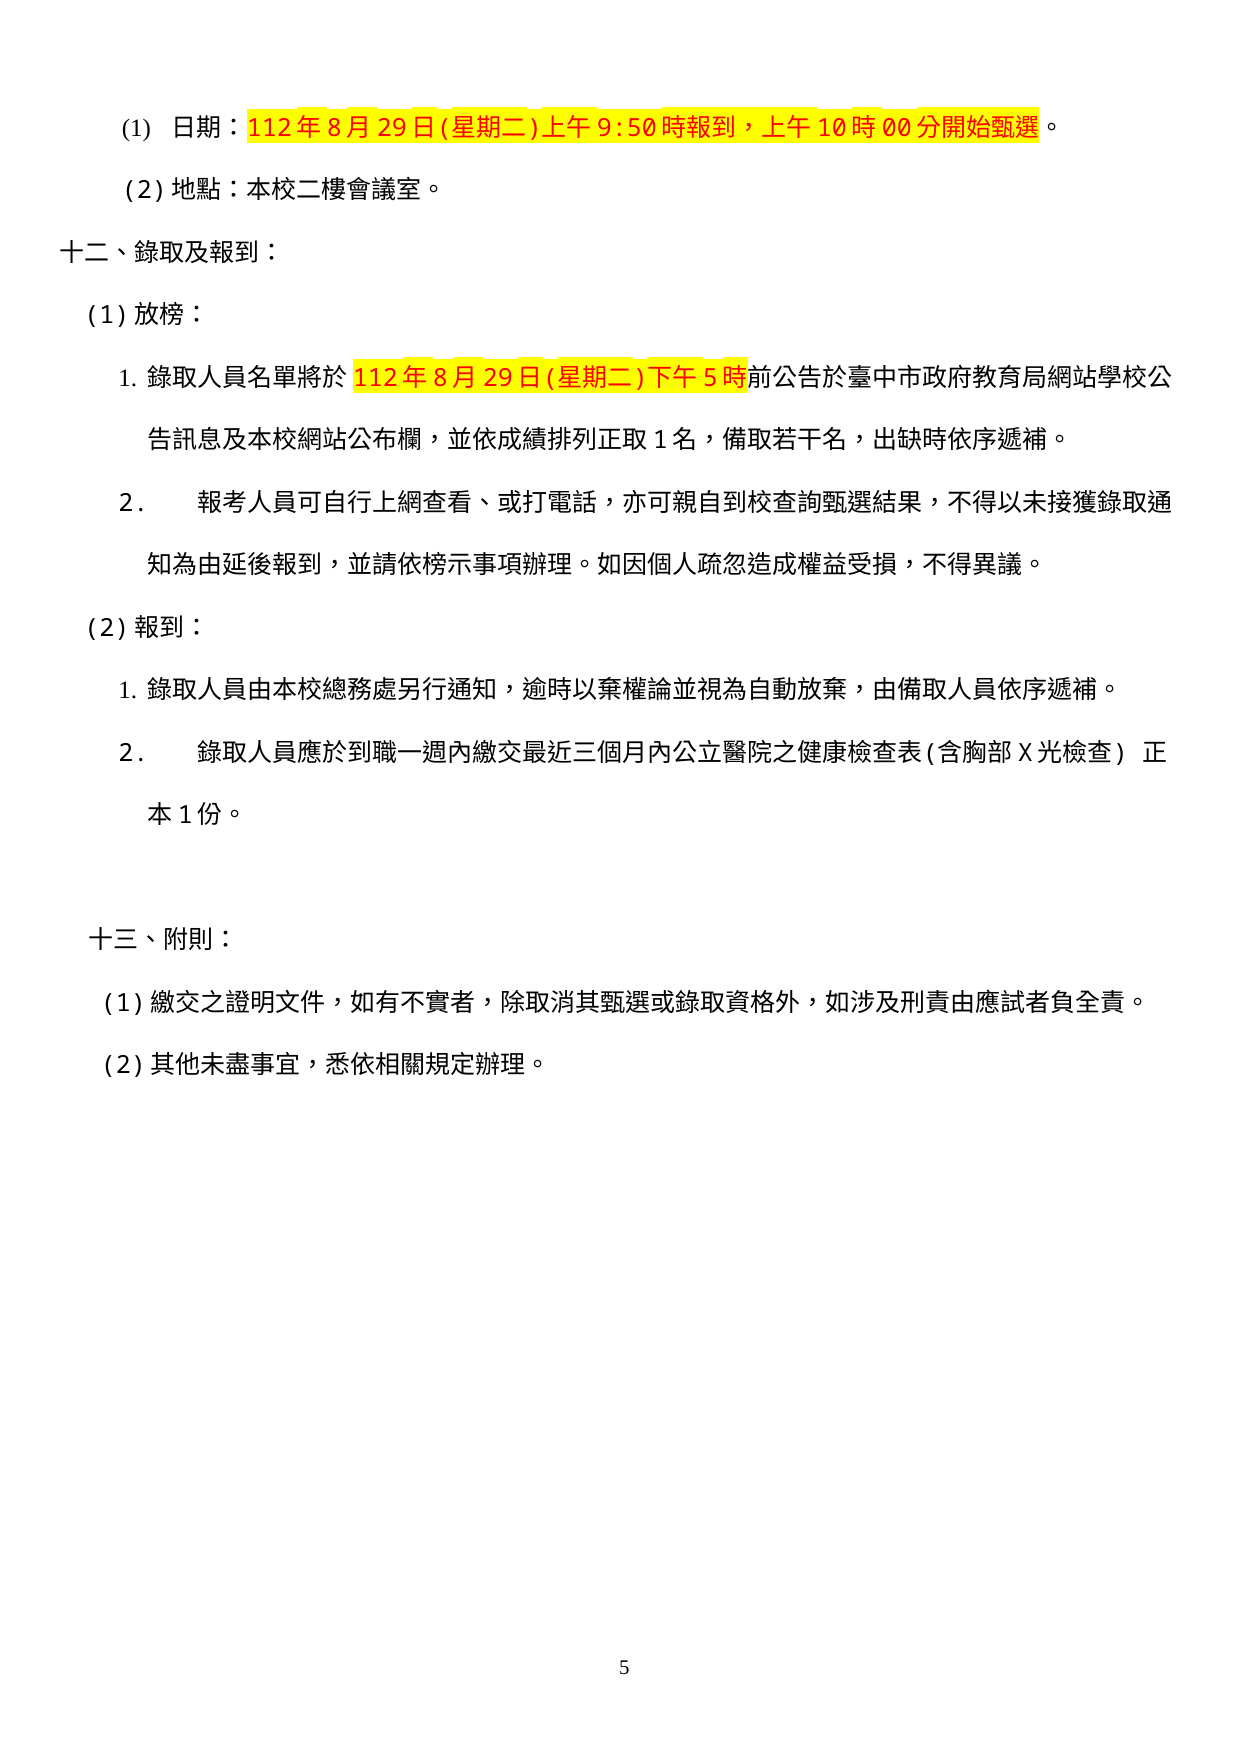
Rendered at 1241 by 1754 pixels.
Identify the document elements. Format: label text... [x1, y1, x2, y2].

list 報考人員可自行上網查看、或打電話，亦可親自到校查詢甄選結果，不得以未接獲錄取通知為由延後報到，並請依榜示事項辦理。如因個人疏忽造成權益受損，不得異議。 [118, 459, 1181, 584]
text 十三、附則： [88, 896, 1181, 959]
list 繳交之證明文件，如有不實者，除取消其甄選或錄取資格外，如涉及刑責由應試者負全責。 [101, 959, 1181, 1021]
list 放榜： [84, 271, 1181, 334]
list 錄取人員應於到職一週內繳交最近三個月內公立醫院之健康檢查表(含胸部X光檢查) 正本1份。 [118, 709, 1181, 834]
list 其他未盡事宜，悉依相關規定辦理。 [101, 1021, 1181, 1084]
list 報到： [84, 584, 1181, 646]
list 地點：本校二樓會議室。 [122, 146, 1181, 209]
text 十二、錄取及報到： [59, 209, 1181, 271]
list 日期：112年8月29日(星期二)上午9:50時報到，上午10時00分開始甄選。 [122, 84, 1181, 146]
list 錄取人員由本校總務處另行通知，逾時以棄權論並視為自動放棄，由備取人員依序遞補。 [118, 646, 1181, 709]
list 錄取人員名單將於112年8月29日(星期二)下午5時前公告於臺中市政府教育局網站學校公告訊息及本校網站公布欄，並依成績排列正取1名，備取若干名，出缺時依序遞補。 [118, 334, 1181, 459]
